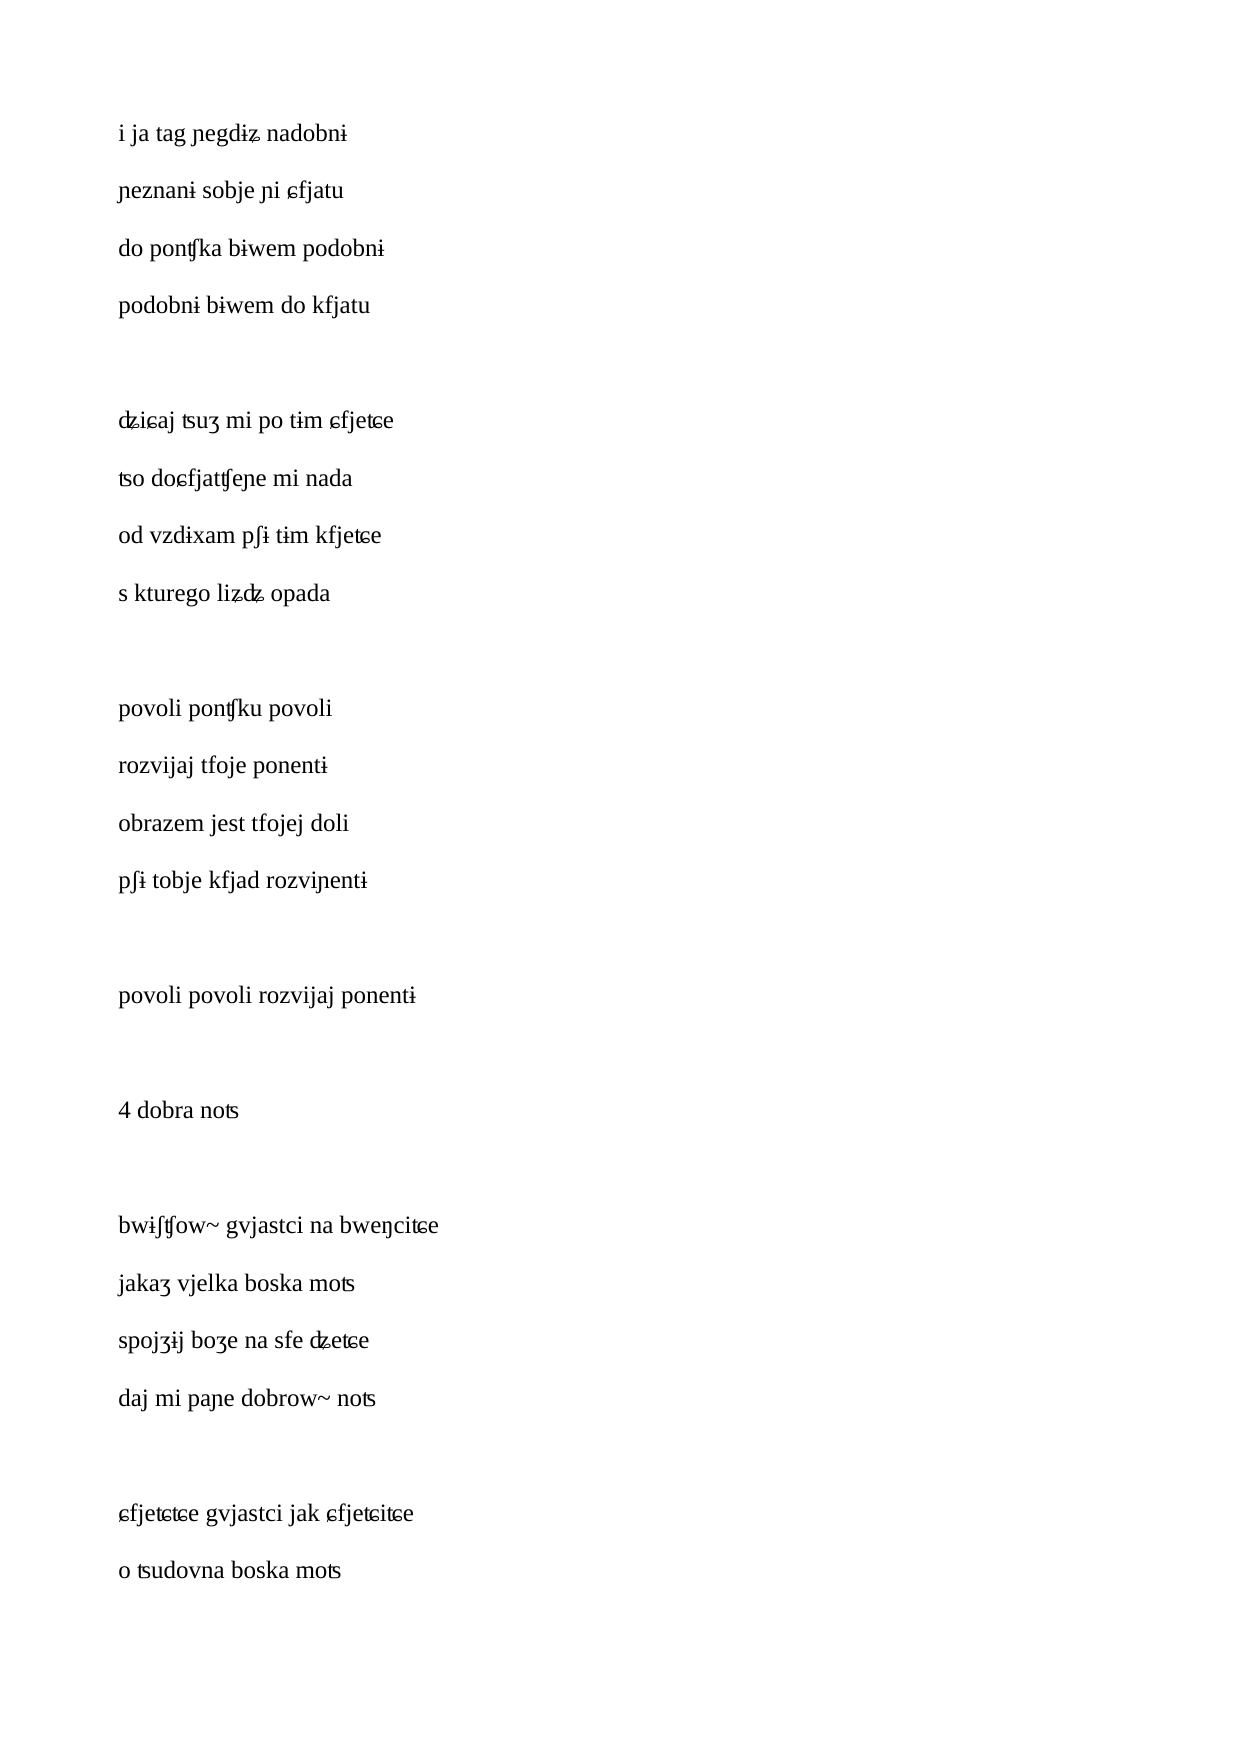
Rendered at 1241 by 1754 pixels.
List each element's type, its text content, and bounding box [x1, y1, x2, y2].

text i ja tag ɲegdɨʑ nadobnɨ ɲeznanɨ sobje ɲi ɕfjatu do ponʧka bɨwem podobnɨ podobnɨ bɨwem do kfjatu ʥiɕaj ʦuʒ mi po tɨm ɕfjeʨe ʦo doɕfjatʧeɲe mi nada od vzdɨxam pʃɨ tɨm kfjeʨe s kturego liʑʥ opada povoli ponʧku povoli rozvijaj tfoje ponentɨ obrazem jest tfojej doli pʃɨ tobje kfjad rozviɲentɨ povoli povoli rozvijaj ponentɨ 4 dobra noʦ bwɨʃʧow~ gvjastci na bweŋciʨe jakaʒ vjelka boska moʦ spojʒɨj boʒe na sfe ʥeʨe daj mi paɲe dobrow~ noʦ ɕfjeʨʨe gvjastci jak ɕfjeʨiʨe o ʦudovna boska moʦ [118, 118, 1122, 1613]
